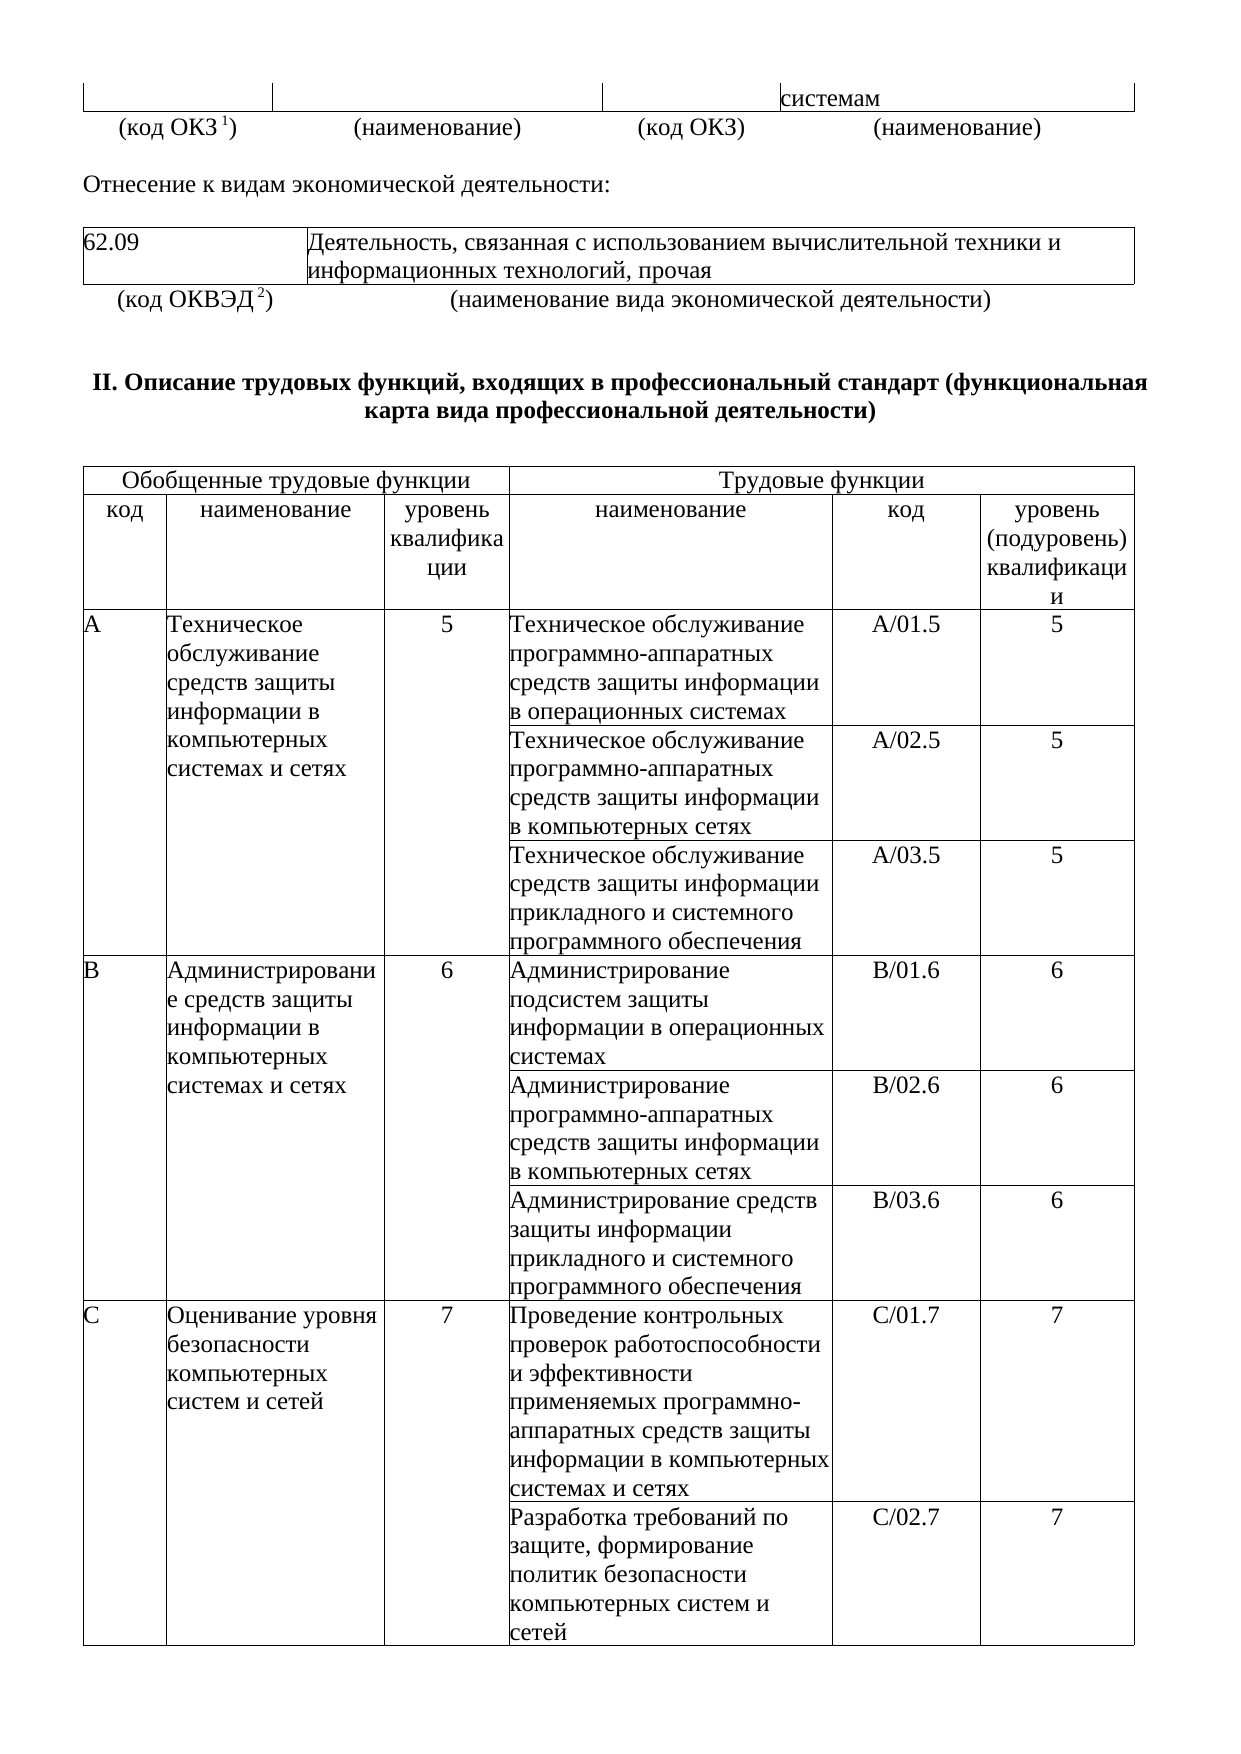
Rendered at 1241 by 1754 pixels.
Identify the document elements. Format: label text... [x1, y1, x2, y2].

table_cell А [84, 610, 166, 955]
table_cell [603, 83, 780, 111]
table_cell В/01.6 [833, 956, 980, 1070]
table_cell В/03.6 [833, 1186, 980, 1300]
table_cell [273, 83, 602, 111]
table_header 62.09 [84, 228, 307, 284]
table_cell Техническое обслуживание программно-аппаратных средств защиты информации в операционных системах [510, 610, 832, 725]
table_cell В [84, 956, 166, 1300]
table_cell наименование [167, 495, 384, 609]
table_cell 6 [981, 1071, 1134, 1185]
table_cell Разработка требований по защите, формирование политик безопасности компьютерных систем и сетей [510, 1502, 832, 1645]
table_cell (код ОКЗ 1) [83, 112, 272, 140]
table_cell уровень квалификации [385, 495, 509, 609]
table_cell системам [781, 83, 1134, 111]
table_cell (наименование вида экономической деятельности) [307, 285, 1134, 313]
table_cell 6 [981, 956, 1134, 1070]
table_cell 5 [981, 841, 1134, 955]
table_cell 5 [981, 726, 1134, 840]
table_cell код [84, 495, 166, 609]
table_cell (наименование) [272, 112, 602, 140]
table_cell А/03.5 [833, 841, 980, 955]
table_cell Администрирование подсистем защиты информации в операционных системах [510, 956, 832, 1070]
table_cell Проведение контрольных проверок работоспособности и эффективности применяемых программно-аппаратных средств защиты информации в компьютерных системах и сетях [510, 1301, 832, 1501]
table_cell 5 [385, 610, 509, 955]
table_cell Техническое обслуживание программно-аппаратных средств защиты информации в компьютерных сетях [510, 726, 832, 840]
table_header Обобщенные трудовые функции [84, 467, 509, 494]
table_cell 7 [981, 1301, 1134, 1501]
table_cell А/02.5 [833, 726, 980, 840]
table_cell Администрирование средств защиты информации прикладного и системного программного обеспечения [510, 1186, 832, 1300]
table_cell Администрирование программно-аппаратных средств защиты информации в компьютерных сетях [510, 1071, 832, 1185]
table_cell (код ОКЗ) [602, 112, 780, 140]
table_header Деятельность, связанная с использованием вычислительной техники и информационных технологий, прочая [308, 228, 1134, 284]
table_cell код [833, 495, 980, 609]
table_cell Администрирование средств защиты информации в компьютерных системах и сетях [167, 956, 384, 1300]
table_header Трудовые функции [510, 467, 1134, 494]
table_cell 7 [981, 1502, 1134, 1645]
table_cell Оценивание уровня безопасности компьютерных систем и сетей [167, 1301, 384, 1645]
table_cell уровень (подуровень) квалификации [981, 495, 1134, 609]
table_cell С/01.7 [833, 1301, 980, 1501]
table_cell (наименование) [780, 112, 1134, 140]
table_cell наименование [510, 495, 832, 609]
table_cell С/02.7 [833, 1502, 980, 1645]
table_cell А/01.5 [833, 610, 980, 725]
table_cell Техническое обслуживание средств защиты информации прикладного и системного программного обеспечения [510, 841, 832, 955]
table_cell В/02.6 [833, 1071, 980, 1185]
table_cell [84, 83, 272, 111]
table_cell 7 [385, 1301, 509, 1645]
subtitle II. Описание трудовых функций, входящих в профессиональный стандарт (функциональная карта вида профессиональной деятельности) [83, 367, 1157, 424]
table_cell 5 [981, 610, 1134, 725]
table_cell 6 [981, 1186, 1134, 1300]
table_cell 6 [385, 956, 509, 1300]
table_cell Техническое обслуживание средств защиты информации в компьютерных системах и сетях [167, 610, 384, 955]
text Отнесение к видам экономической деятельности: [83, 169, 1157, 198]
table_cell С [84, 1301, 166, 1645]
table_cell (код ОКВЭД 2) [83, 285, 307, 313]
